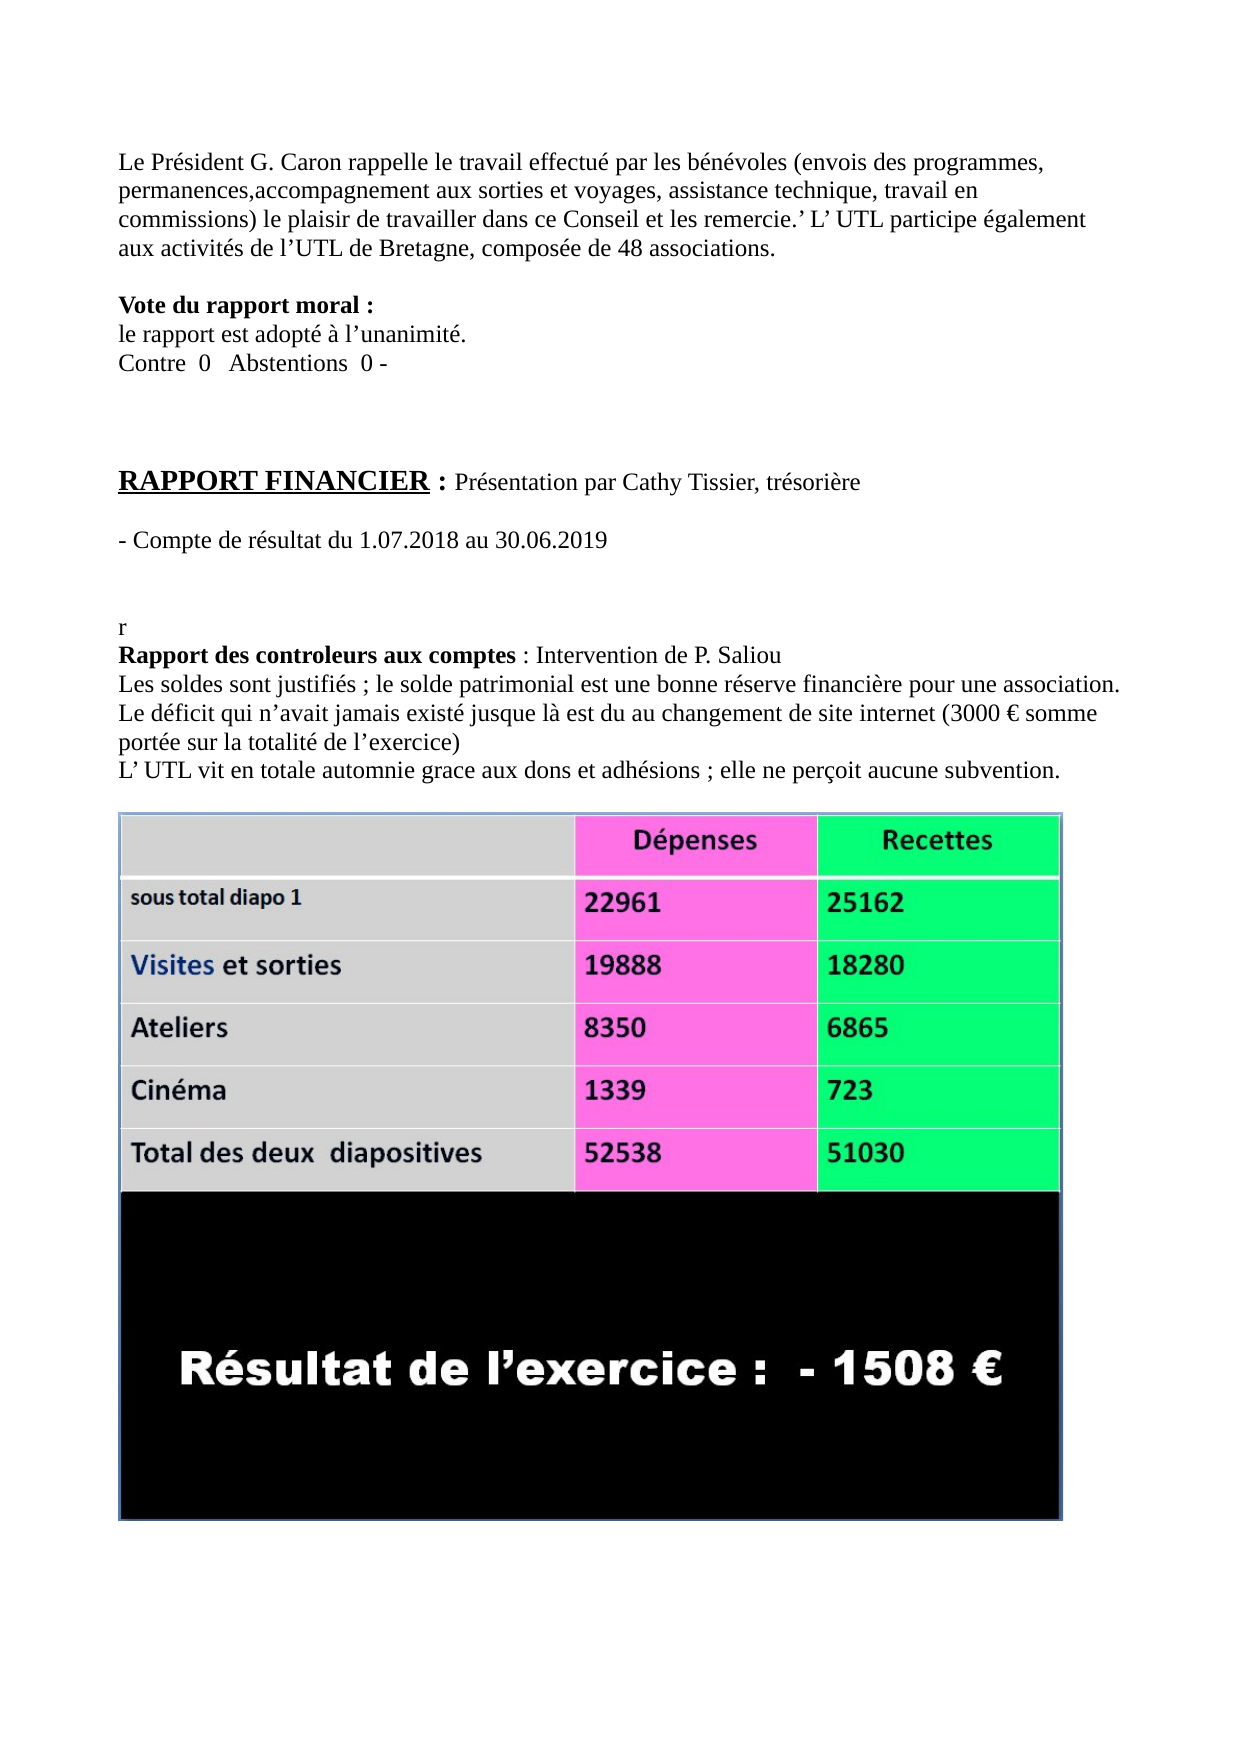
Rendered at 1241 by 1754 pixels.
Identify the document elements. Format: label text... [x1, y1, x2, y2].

text Le Président G. Caron rappelle le travail effectué par les bénévoles (envois des programmes, permanences,accompagnement aux sorties et voyages, assistance technique, travail en commissions) le plaisir de travailler dans ce Conseil et les remercie.’ L’ UTL participe également aux activités de l’UTL de Bretagne, composée de 48 associations. [118, 147, 1122, 262]
text Vote du rapport moral : [118, 291, 1122, 319]
text Les soldes sont justifiés ; le solde patrimonial est une bonne réserve financière pour une association. Le déficit qui n’avait jamais existé jusque là est du au changement de site internet (3000 € somme portée sur la totalité de l’exercice) [118, 669, 1122, 755]
text L’ UTL vit en totale automnie grace aux dons et adhésions ; elle ne perçoit aucune subvention. [118, 755, 1122, 784]
picture [118, 812, 1064, 1521]
text - Compte de résultat du 1.07.2018 au 30.06.2019 [118, 525, 1122, 554]
text r [118, 612, 1122, 640]
text RAPPORT FINANCIER : Présentation par Cathy Tissier, trésorière [118, 463, 1122, 497]
text le rapport est adopté à l’unanimité. [118, 319, 1122, 348]
text Rapport des controleurs aux comptes : Intervention de P. Saliou [118, 640, 1122, 669]
text Contre 0 Abstentions 0 - [118, 348, 1122, 377]
